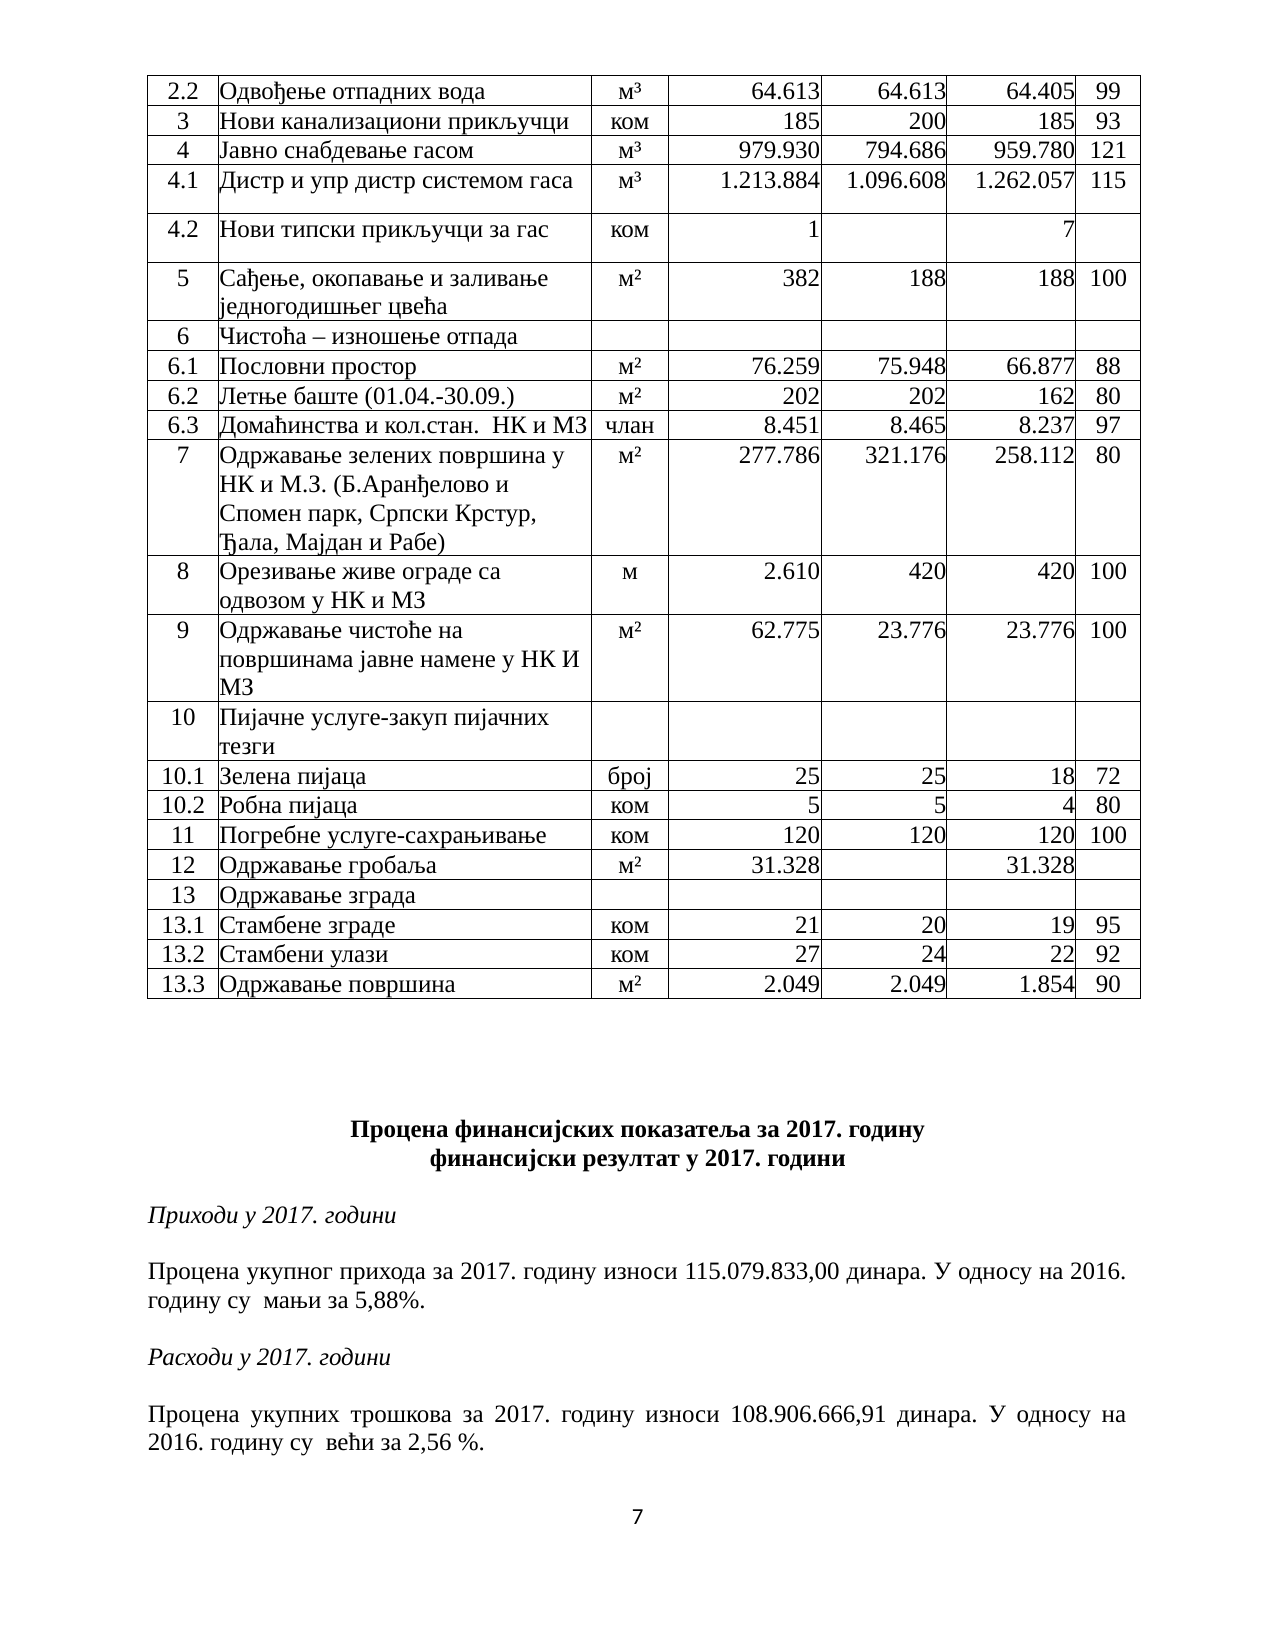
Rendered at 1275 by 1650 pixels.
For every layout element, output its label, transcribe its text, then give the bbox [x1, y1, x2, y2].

table_cell ком [592, 820, 668, 849]
table_cell Сађење, окопавање и заливање једногодишњег цвећа [219, 263, 591, 320]
table_cell м² [592, 850, 668, 879]
table_cell 22 [947, 940, 1075, 968]
table_cell 382 [669, 263, 821, 320]
table_cell м² [592, 440, 668, 555]
table_cell 321.176 [822, 440, 946, 555]
table_cell 19 [947, 910, 1075, 938]
table_cell 13 [148, 880, 218, 909]
table_cell члан [592, 411, 668, 439]
table_cell 80 [1076, 440, 1140, 555]
table_cell Летње баште (01.04.-30.09.) [219, 381, 591, 409]
table_cell ком [592, 214, 668, 262]
table_cell 100 [1076, 263, 1140, 320]
table_cell [592, 702, 668, 760]
table_cell Нови канализациони прикључци [219, 106, 591, 134]
table_cell 120 [669, 820, 821, 849]
table_cell м² [592, 263, 668, 320]
table_cell Стамбене зграде [219, 910, 591, 938]
table_cell [947, 880, 1075, 909]
text Расходи у 2017. години [148, 1342, 1127, 1371]
table_cell 115 [1076, 165, 1140, 213]
table_cell 100 [1076, 556, 1140, 614]
table_cell 9 [148, 615, 218, 701]
table_cell [822, 214, 946, 262]
table_cell 8.451 [669, 411, 821, 439]
table_cell Погребне услуге-сахрањивање [219, 820, 591, 849]
table_cell Чистоћа – изношење отпада [219, 321, 591, 350]
table_cell [822, 880, 946, 909]
table_cell Зелена пијаца [219, 761, 591, 789]
table_cell 4.1 [148, 165, 218, 213]
table_cell [669, 880, 821, 909]
table_cell [1076, 702, 1140, 760]
table_cell [1076, 321, 1140, 350]
table_cell [947, 321, 1075, 350]
table_cell 8 [148, 556, 218, 614]
table_cell 202 [669, 381, 821, 409]
table_cell 18 [947, 761, 1075, 789]
table_cell Јавно снабдевање гасом [219, 136, 591, 164]
table_cell м³ [592, 136, 668, 164]
table_cell 64.613 [669, 76, 821, 105]
text Приходи у 2017. години [148, 1200, 1127, 1228]
table_cell 120 [947, 820, 1075, 849]
table_cell 90 [1076, 969, 1140, 998]
table_cell Пијачне услуге-закуп пијачних тезги [219, 702, 591, 760]
table_cell 5 [669, 791, 821, 819]
table_cell 420 [947, 556, 1075, 614]
table_cell 188 [947, 263, 1075, 320]
table_cell 162 [947, 381, 1075, 409]
table_cell 31.328 [947, 850, 1075, 879]
table_cell 12 [148, 850, 218, 879]
table_cell 7 [148, 440, 218, 555]
table_cell м² [592, 969, 668, 998]
table_cell [592, 880, 668, 909]
table_cell 1.262.057 [947, 165, 1075, 213]
table_cell 7 [947, 214, 1075, 262]
table_cell 13.2 [148, 940, 218, 968]
table_cell 10.2 [148, 791, 218, 819]
table_cell 99 [1076, 76, 1140, 105]
table_cell 121 [1076, 136, 1140, 164]
text финансијски резултат у 2017. години [148, 1143, 1127, 1172]
table_cell 11 [148, 820, 218, 849]
table_cell м² [592, 381, 668, 409]
text Процена финансијских показатеља за 2017. годину [148, 1114, 1127, 1143]
table_cell ком [592, 910, 668, 938]
table_cell 25 [822, 761, 946, 789]
table_cell 64.613 [822, 76, 946, 105]
table_cell 4 [947, 791, 1075, 819]
table_cell 13.3 [148, 969, 218, 998]
table_cell Робна пијаца [219, 791, 591, 819]
table_cell 188 [822, 263, 946, 320]
table_cell 88 [1076, 351, 1140, 380]
table_cell [822, 850, 946, 879]
table_cell [669, 321, 821, 350]
table_cell [947, 702, 1075, 760]
table_cell 4 [148, 136, 218, 164]
table_cell [669, 702, 821, 760]
table_cell 185 [947, 106, 1075, 134]
table_cell Одржавање зелених површина у НК и М.З. (Б.Аранђелово и Спомен парк, Српски Крстур, Ђала, Мајдан и Рабе) [219, 440, 591, 555]
text Процена укупног прихода за 2017. годину износи 115.079.833,00 динара. У односу на 2016. годину су мањи за 5,88%. [148, 1256, 1127, 1314]
table_cell 6.2 [148, 381, 218, 409]
table_cell [1076, 880, 1140, 909]
table_cell 2.049 [669, 969, 821, 998]
table_cell 8.465 [822, 411, 946, 439]
table_cell 10 [148, 702, 218, 760]
table_cell 23.776 [822, 615, 946, 701]
table_cell 5 [822, 791, 946, 819]
table_cell 6.3 [148, 411, 218, 439]
table_cell број [592, 761, 668, 789]
table_cell Одржавање површина [219, 969, 591, 998]
table_cell 72 [1076, 761, 1140, 789]
table_cell 959.780 [947, 136, 1075, 164]
table_cell ком [592, 940, 668, 968]
table_cell Одржавање гробаља [219, 850, 591, 879]
table_cell 277.786 [669, 440, 821, 555]
table_cell м [592, 556, 668, 614]
table_cell 185 [669, 106, 821, 134]
table_cell 97 [1076, 411, 1140, 439]
table_cell [1076, 214, 1140, 262]
table_cell 1.213.884 [669, 165, 821, 213]
table_cell 66.877 [947, 351, 1075, 380]
table_cell 258.112 [947, 440, 1075, 555]
table_cell Нови типски прикључци за гас [219, 214, 591, 262]
table_cell 100 [1076, 615, 1140, 701]
table_cell 76.259 [669, 351, 821, 380]
table_cell 27 [669, 940, 821, 968]
table_cell Орезивање живе ограде са одвозом у НК и МЗ [219, 556, 591, 614]
table_cell 20 [822, 910, 946, 938]
table_cell [592, 321, 668, 350]
table_cell Домаћинства и кол.стан. НК и МЗ [219, 411, 591, 439]
table_cell 1 [669, 214, 821, 262]
table_cell 62.775 [669, 615, 821, 701]
table_cell [822, 702, 946, 760]
table_cell 23.776 [947, 615, 1075, 701]
table_cell Одржавање зграда [219, 880, 591, 909]
text Процена укупних трошкова за 2017. годину износи 108.906.666,91 динара. У односу на 2016. годину су већи за 2,56 %. [148, 1399, 1127, 1456]
table_cell ком [592, 791, 668, 819]
table_cell 794.686 [822, 136, 946, 164]
table_cell 2.049 [822, 969, 946, 998]
table_cell 979.930 [669, 136, 821, 164]
table_cell 6 [148, 321, 218, 350]
table_cell 5 [148, 263, 218, 320]
table_cell 64.405 [947, 76, 1075, 105]
table_cell 75.948 [822, 351, 946, 380]
table_cell Одржавање чистоће на површинама јавне намене у НК И МЗ [219, 615, 591, 701]
table_cell ком [592, 106, 668, 134]
table_cell 95 [1076, 910, 1140, 938]
table_cell Пословни простор [219, 351, 591, 380]
table_cell 1.096.608 [822, 165, 946, 213]
table_cell 3 [148, 106, 218, 134]
table_cell Одвођење отпадних вода [219, 76, 591, 105]
table_cell 2.610 [669, 556, 821, 614]
table_cell 10.1 [148, 761, 218, 789]
table_cell м² [592, 615, 668, 701]
table_cell 120 [822, 820, 946, 849]
table_cell 200 [822, 106, 946, 134]
table_cell 202 [822, 381, 946, 409]
table_cell [822, 321, 946, 350]
table_cell 420 [822, 556, 946, 614]
table_cell м³ [592, 165, 668, 213]
table_cell 1.854 [947, 969, 1075, 998]
table_cell 100 [1076, 820, 1140, 849]
table_cell м² [592, 351, 668, 380]
table_cell 80 [1076, 791, 1140, 819]
table_cell 21 [669, 910, 821, 938]
table_cell 13.1 [148, 910, 218, 938]
table_cell 92 [1076, 940, 1140, 968]
table_cell Дистр и упр дистр системом гаса [219, 165, 591, 213]
table_cell Стамбени улази [219, 940, 591, 968]
table_cell 25 [669, 761, 821, 789]
table_cell 93 [1076, 106, 1140, 134]
table_cell м³ [592, 76, 668, 105]
table_cell 24 [822, 940, 946, 968]
table_cell 80 [1076, 381, 1140, 409]
table_cell 4.2 [148, 214, 218, 262]
table_cell 8.237 [947, 411, 1075, 439]
table_cell 31.328 [669, 850, 821, 879]
table_cell [1076, 850, 1140, 879]
table_cell 6.1 [148, 351, 218, 380]
table_cell 2.2 [148, 76, 218, 105]
